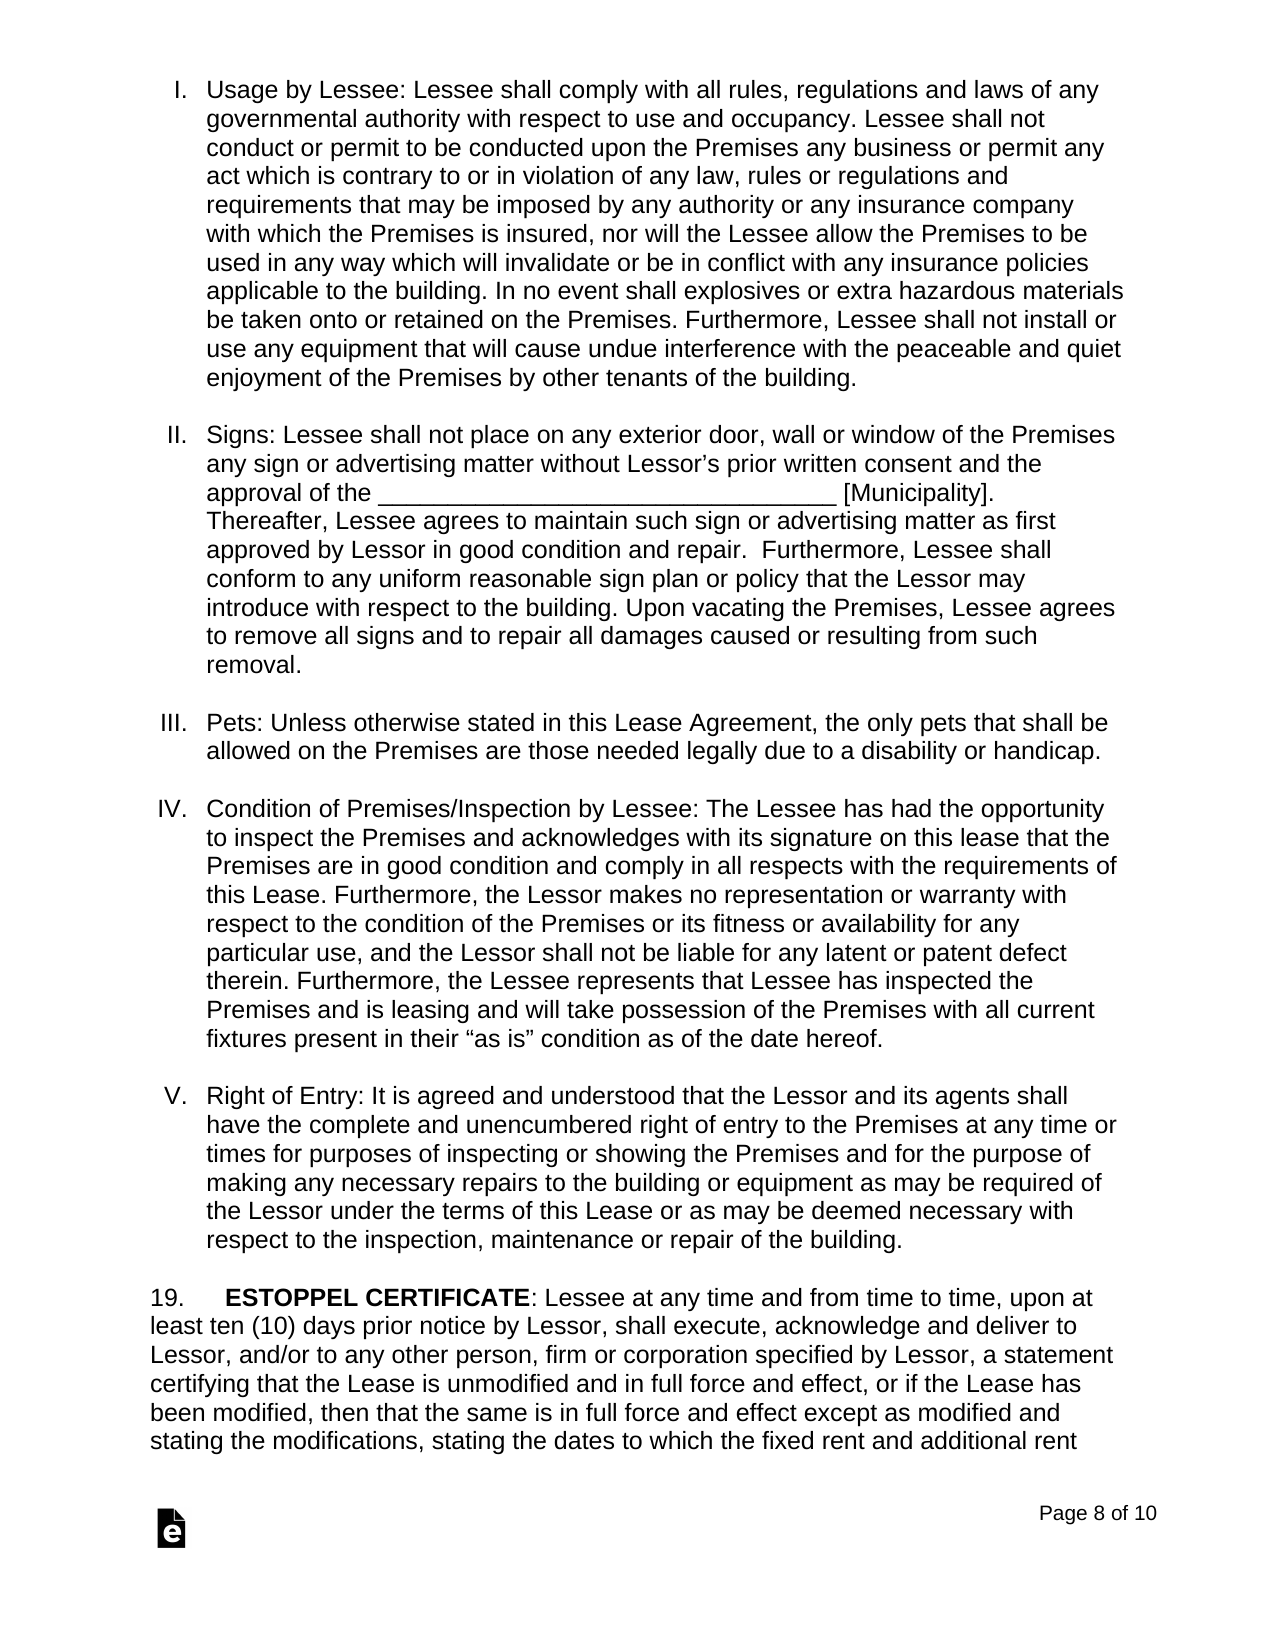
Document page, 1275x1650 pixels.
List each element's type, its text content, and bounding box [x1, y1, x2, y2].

list Condition of Premises/Inspection by Lessee: The Lessee has had the opportunity to inspect the Premises and acknowledges with its signature on this lease that the Premises are in good condition and comply in all respects with the requirements of this Lease. Furthermore, the Lessor makes no representation or warranty with respect to the condition of the Premises or its fitness or availability for any particular use, and the Lessor shall not be liable for any latent or patent defect therein. Furthermore, the Lessee represents that Lessee has inspected the Premises and is leasing and will take possession of the Premises with all current fixtures present in their “as is” condition as of the date hereof. [187, 794, 1125, 1052]
text 19. ESTOPPEL CERTIFICATE: Lessee at any time and from time to time, upon at least ten (10) days prior notice by Lessor, shall execute, acknowledge and deliver to Lessor, and/or to any other person, firm or corporation specified by Lessor, a statement certifying that the Lease is unmodified and in full force and effect, or if the Lease has been modified, then that the same is in full force and effect except as modified and stating the modifications, stating the dates to which the fixed rent and additional rent [150, 1282, 1125, 1455]
list Right of Entry: It is agreed and understood that the Lessor and its agents shall have the complete and unencumbered right of entry to the Premises at any time or times for purposes of inspecting or showing the Premises and for the purpose of making any necessary repairs to the building or equipment as may be required of the Lessor under the terms of this Lease or as may be deemed necessary with respect to the inspection, maintenance or repair of the building. [187, 1081, 1125, 1254]
list Pets: Unless otherwise stated in this Lease Agreement, the only pets that shall be allowed on the Premises are those needed legally due to a disability or handicap. [187, 707, 1125, 765]
list Signs: Lessee shall not place on any exterior door, wall or window of the Premises any sign or advertising matter without Lessor’s prior written consent and the approval of the _________________________________ [Municipality]. Thereafter, Lessee agrees to maintain such sign or advertising matter as first approved by Lessor in good condition and repair. Furthermore, Lessee shall conform to any uniform reasonable sign plan or policy that the Lessor may introduce with respect to the building. Upon vacating the Premises, Lessee agrees to remove all signs and to repair all damages caused or resulting from such removal. [187, 420, 1125, 679]
list Usage by Lessee: Lessee shall comply with all rules, regulations and laws of any governmental authority with respect to use and occupancy. Lessee shall not conduct or permit to be conducted upon the Premises any business or permit any act which is contrary to or in violation of any law, rules or regulations and requirements that may be imposed by any authority or any insurance company with which the Premises is insured, nor will the Lessee allow the Premises to be used in any way which will invalidate or be in conflict with any insurance policies applicable to the building. In no event shall explosives or extra hazardous materials be taken onto or retained on the Premises. Furthermore, Lessee shall not install or use any equipment that will cause undue interference with the peaceable and quiet enjoyment of the Premises by other tenants of the building. [187, 75, 1125, 391]
